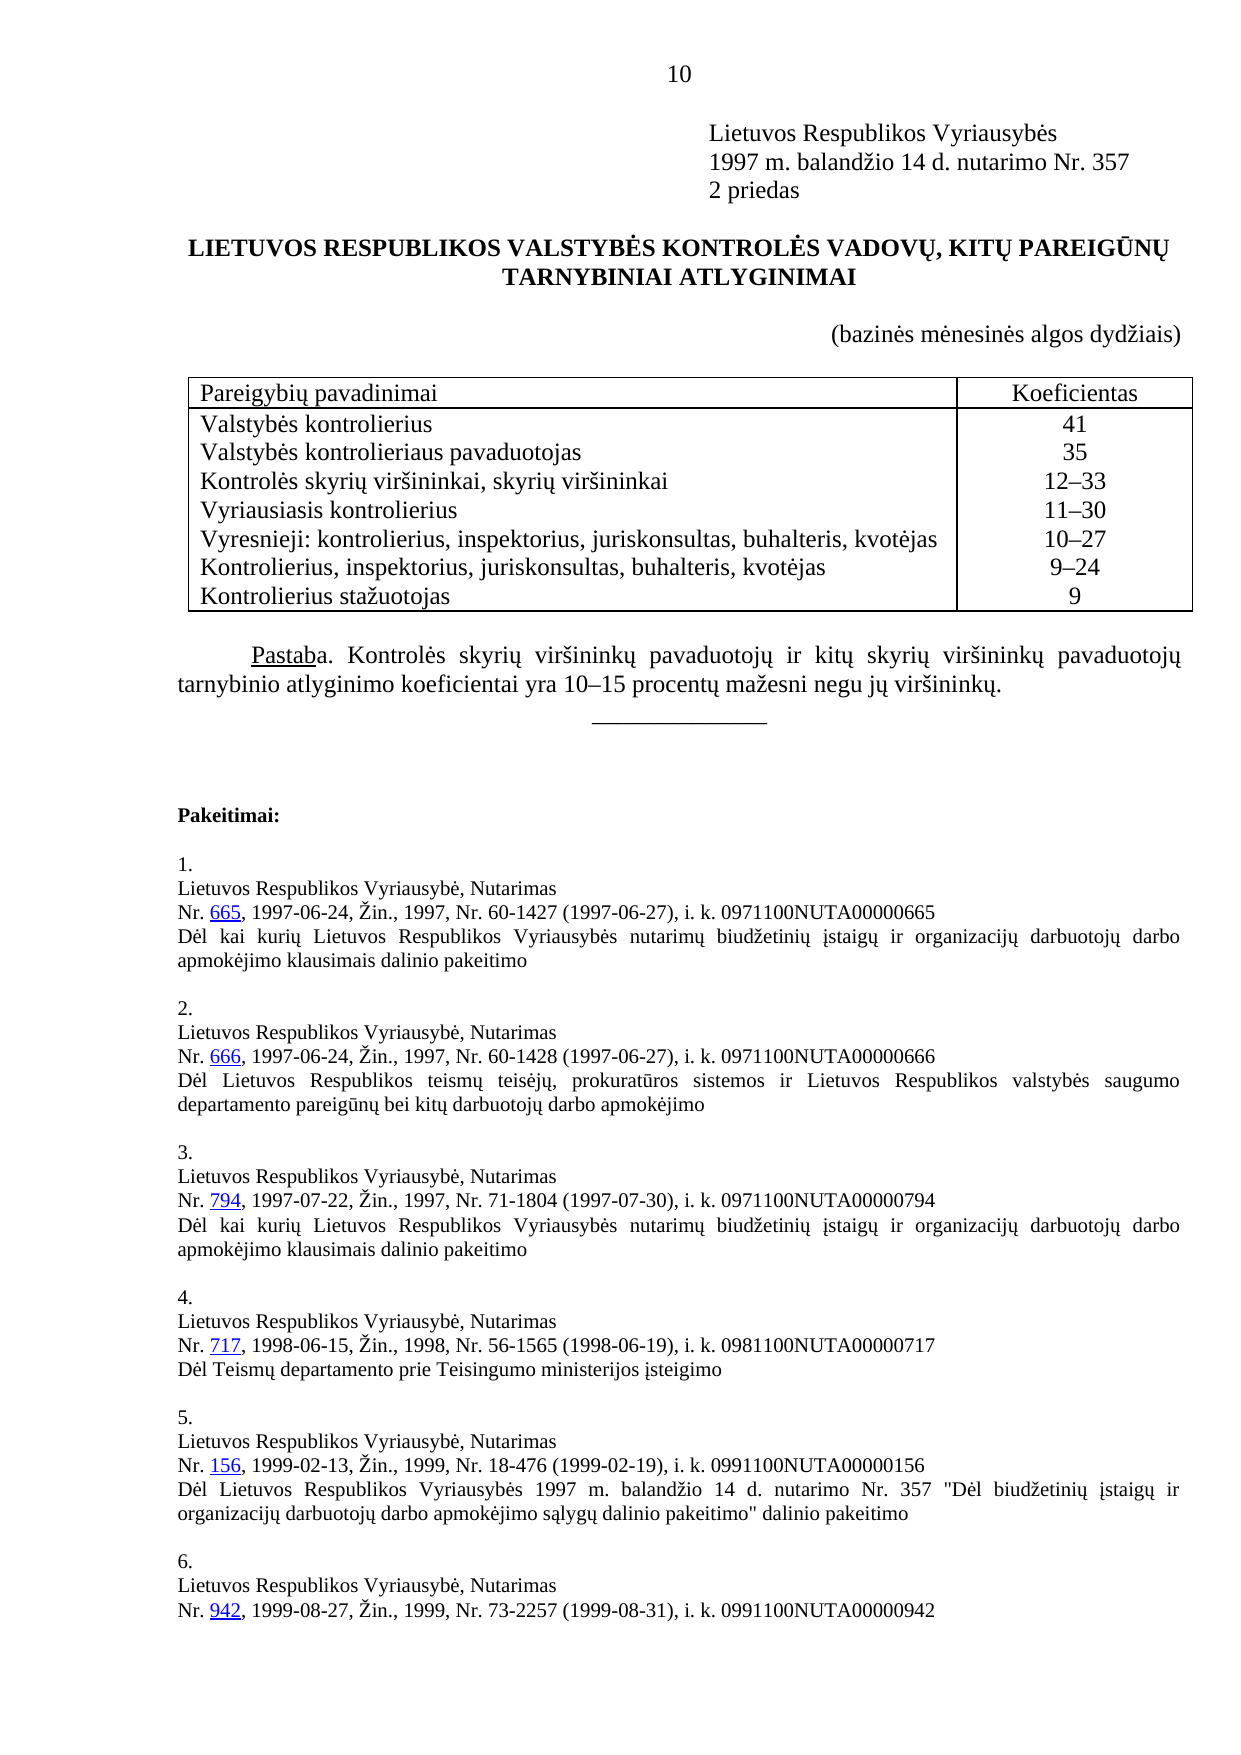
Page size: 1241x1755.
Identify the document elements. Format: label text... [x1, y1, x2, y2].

text Lietuvos Respublikos valstybės kontrolės vadovų, kitų pareigūnų tarnybiniai atlyginimai [177, 233, 1181, 291]
text Nr. 156, 1999-02-13, Žin., 1999, Nr. 18-476 (1999-02-19), i. k. 0991100NUTA00000156 [177, 1453, 1181, 1477]
text Dėl kai kurių Lietuvos Respublikos Vyriausybės nutarimų biudžetinių įstaigų ir organizacijų darbuotojų darbo apmokėjimo klausimais dalinio pakeitimo [177, 924, 1181, 972]
text Nr. 717, 1998-06-15, Žin., 1998, Nr. 56-1565 (1998-06-19), i. k. 0981100NUTA00000717 [177, 1333, 1181, 1357]
table_cell Valstybės kontrolieriaus pavaduotojas [189, 438, 956, 466]
text Dėl kai kurių Lietuvos Respublikos Vyriausybės nutarimų biudžetinių įstaigų ir organizacijų darbuotojų darbo apmokėjimo klausimais dalinio pakeitimo [177, 1212, 1181, 1261]
text Nr. 794, 1997-07-22, Žin., 1997, Nr. 71-1804 (1997-07-30), i. k. 0971100NUTA00000794 [177, 1188, 1181, 1212]
text Nr. 665, 1997-06-24, Žin., 1997, Nr. 60-1427 (1997-06-27), i. k. 0971100NUTA00000665 [177, 900, 1181, 924]
table_cell 9–24 [958, 553, 1192, 581]
table_cell 11–30 [958, 495, 1192, 524]
text Lietuvos Respublikos Vyriausybė, Nutarimas [177, 1020, 1181, 1044]
text 1. [177, 852, 1181, 876]
table_cell Vyriausiasis kontrolierius [189, 495, 956, 524]
text 3. [177, 1140, 1181, 1164]
table_header Pareigybių pavadinimai [189, 378, 956, 407]
table_header Koeficientas [958, 378, 1192, 407]
table_cell Vyresnieji: kontrolierius, inspektorius, juriskonsultas, buhalteris, kvotėjas [189, 524, 956, 552]
text ______________ [177, 698, 1181, 727]
text Nr. 666, 1997-06-24, Žin., 1997, Nr. 60-1428 (1997-06-27), i. k. 0971100NUTA00000666 [177, 1044, 1181, 1068]
table_cell Kontrolierius, inspektorius, juriskonsultas, buhalteris, kvotėjas [189, 553, 956, 581]
table_cell 35 [958, 438, 1192, 466]
text 2 priedas [177, 176, 1181, 204]
table_cell 41 [958, 409, 1192, 437]
table_cell Kontrolierius stažuotojas [189, 581, 956, 610]
text 5. [177, 1405, 1181, 1429]
text 4. [177, 1285, 1181, 1309]
text Lietuvos Respublikos Vyriausybė, Nutarimas [177, 1309, 1181, 1333]
table_cell Valstybės kontrolierius [189, 409, 956, 437]
table_cell 12–33 [958, 466, 1192, 495]
text Dėl Lietuvos Respublikos teismų teisėjų, prokuratūros sistemos ir Lietuvos Respublikos valstybės saugumo departamento pareigūnų bei kitų darbuotojų darbo apmokėjimo [177, 1068, 1181, 1116]
text Pastaba. Kontrolės skyrių viršininkų pavaduotojų ir kitų skyrių viršininkų pavaduotojų tarnybinio atlyginimo koeficientai yra 10–15 procentų mažesni negu jų viršininkų. [177, 640, 1181, 698]
text Dėl Teismų departamento prie Teisingumo ministerijos įsteigimo [177, 1357, 1181, 1381]
text Lietuvos Respublikos Vyriausybė, Nutarimas [177, 1164, 1181, 1188]
text Nr. 942, 1999-08-27, Žin., 1999, Nr. 73-2257 (1999-08-31), i. k. 0991100NUTA00000942 [177, 1597, 1181, 1622]
text Lietuvos Respublikos Vyriausybė, Nutarimas [177, 1573, 1181, 1597]
table_cell 10–27 [958, 524, 1192, 552]
text Lietuvos Respublikos Vyriausybė, Nutarimas [177, 1429, 1181, 1453]
text 6. [177, 1549, 1181, 1573]
text Pakeitimai: [177, 803, 1181, 827]
text 1997 m. balandžio 14 d. nutarimo Nr. 357 [177, 147, 1181, 176]
table_cell Kontrolės skyrių viršininkai, skyrių viršininkai [189, 466, 956, 495]
text Lietuvos Respublikos Vyriausybė, Nutarimas [177, 876, 1181, 900]
table_cell 9 [958, 581, 1192, 610]
text Dėl Lietuvos Respublikos Vyriausybės 1997 m. balandžio 14 d. nutarimo Nr. 357 "Dėl biudžetinių įstaigų ir organizacijų darbuotojų darbo apmokėjimo sąlygų dalinio pakeitimo" dalinio pakeitimo [177, 1477, 1181, 1525]
text Lietuvos Respublikos Vyriausybės [709, 118, 1181, 147]
text 2. [177, 996, 1181, 1020]
text (bazinės mėnesinės algos dydžiais) [177, 319, 1181, 348]
